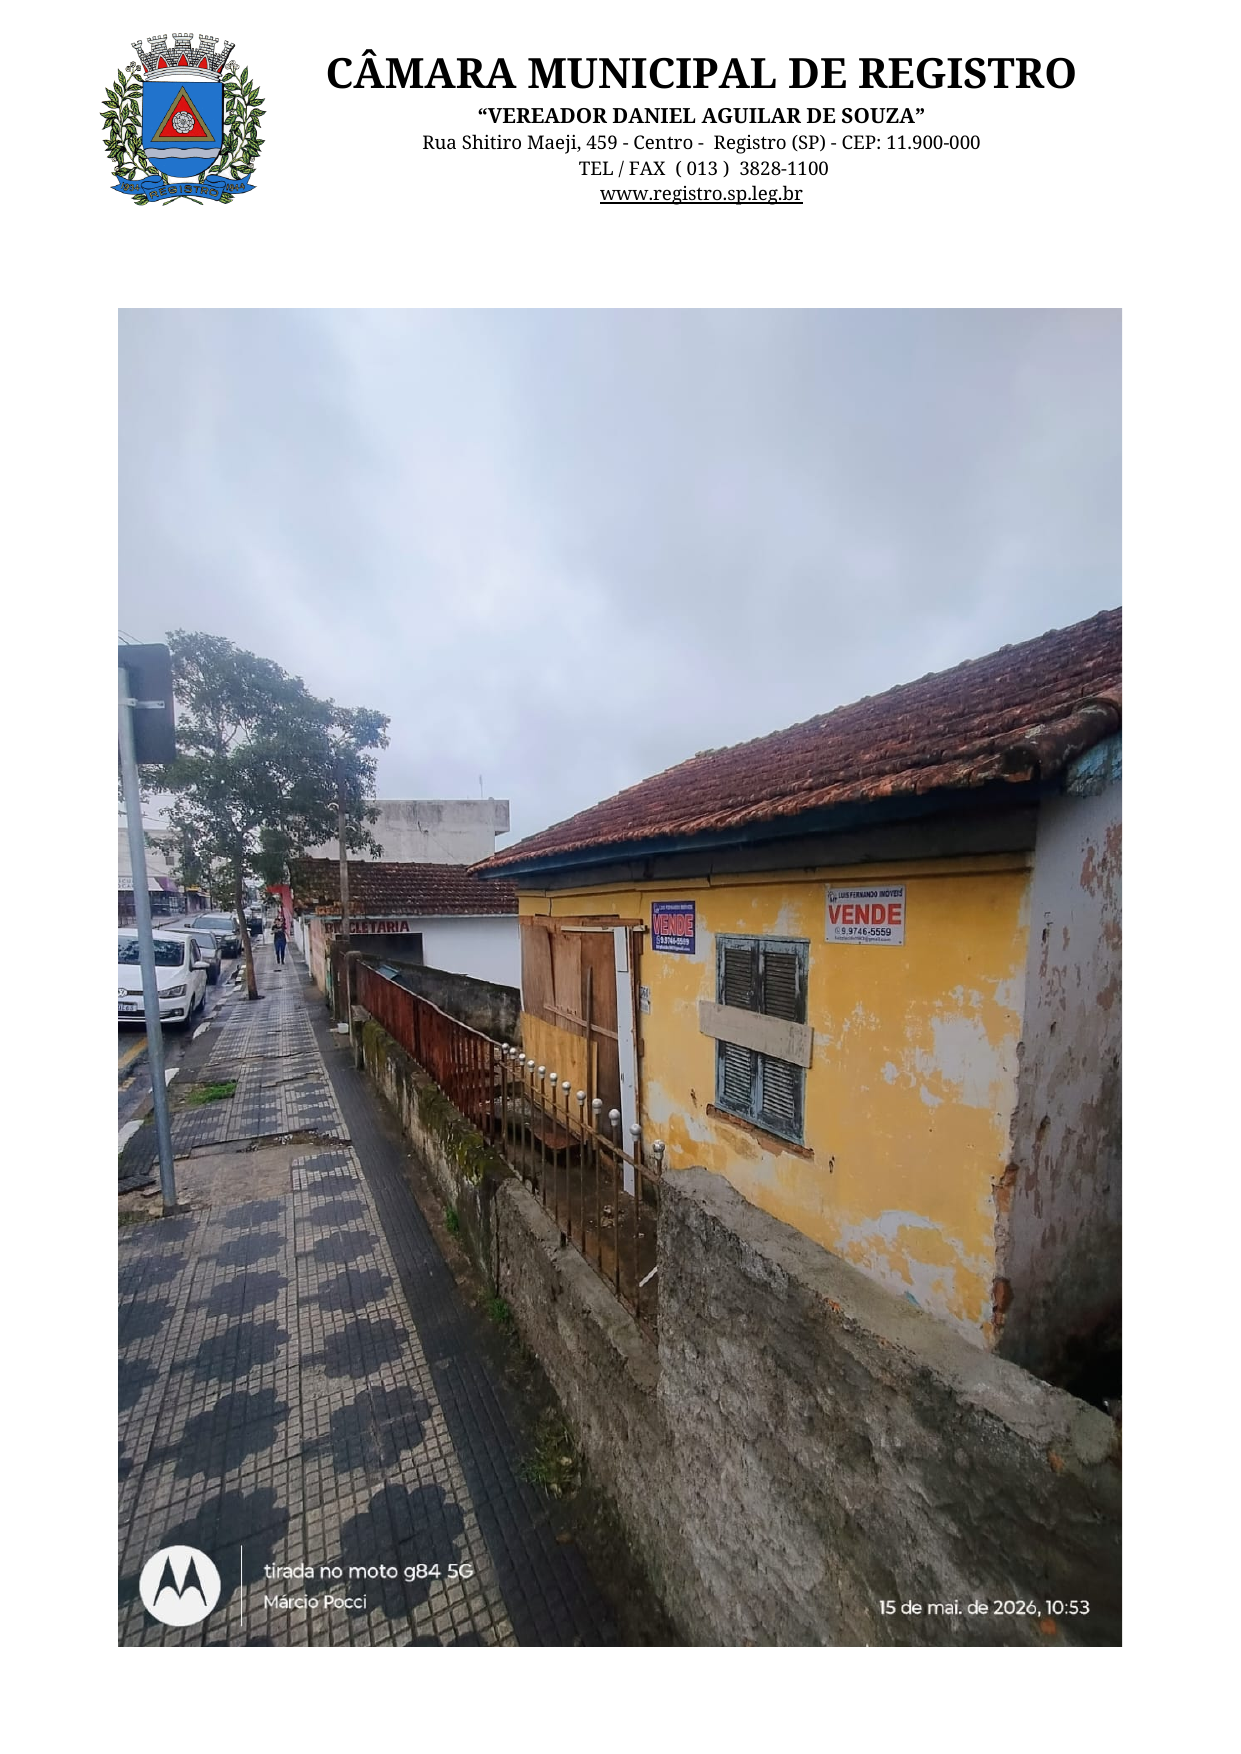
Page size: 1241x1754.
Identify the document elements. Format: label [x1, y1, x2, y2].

picture [95, 27, 271, 211]
picture [118, 308, 1123, 1647]
